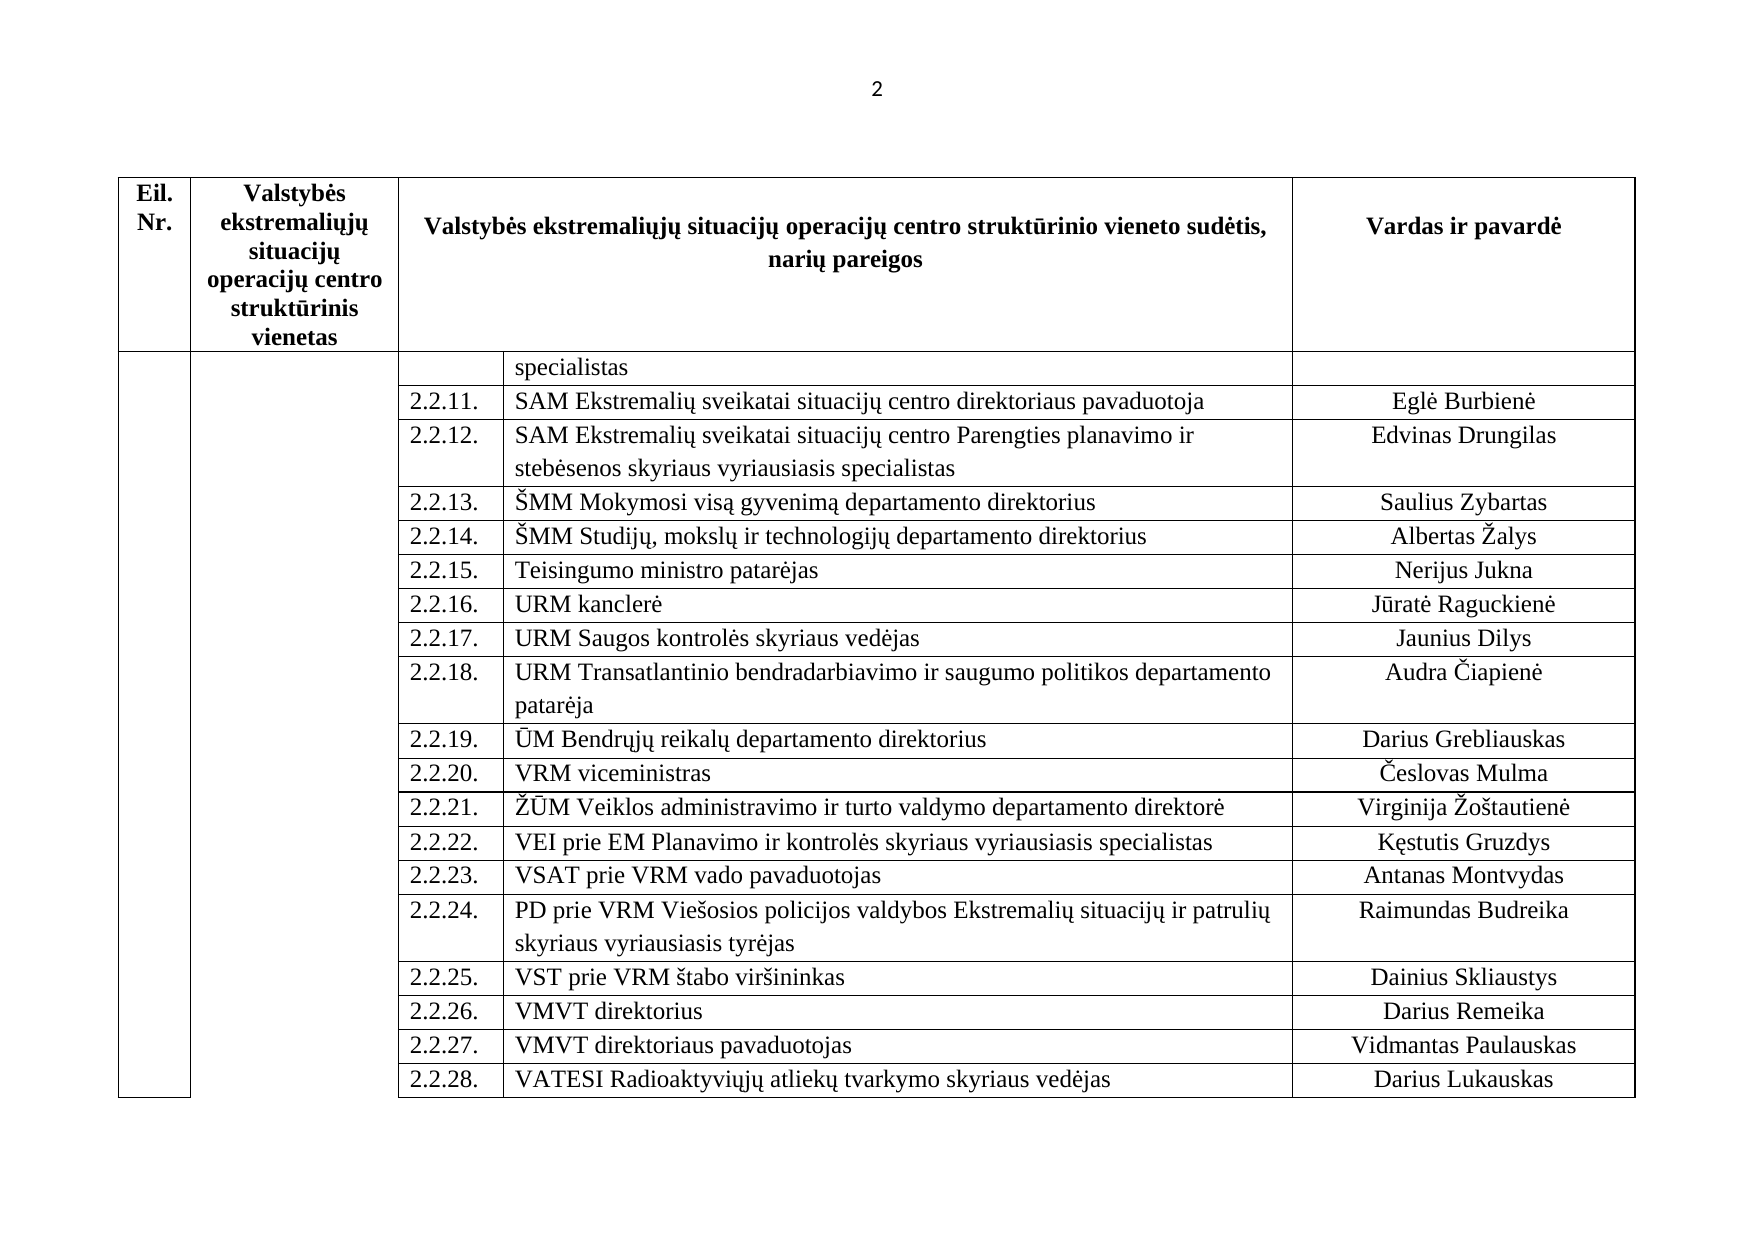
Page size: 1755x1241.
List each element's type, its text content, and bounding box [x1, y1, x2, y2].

table_header Valstybės ekstremaliųjų situacijų operacijų centro struktūrinio vieneto sudėtis, narių pareigos [399, 178, 1292, 351]
table_cell 2.2.20. [399, 759, 503, 791]
table_cell VST prie VRM štabo viršininkas [504, 962, 1292, 995]
table_cell ŪM Bendrųjų reikalų departamento direktorius [504, 724, 1292, 757]
table_cell Darius Lukauskas [1293, 1064, 1634, 1097]
table_cell ŠMM Mokymosi visą gyvenimą departamento direktorius [504, 487, 1292, 520]
table_cell Saulius Zybartas [1293, 487, 1634, 520]
table_cell 2.2.12. [399, 420, 503, 486]
table_cell 2.2.23. [399, 861, 503, 894]
table_cell 2.2.14. [399, 521, 503, 554]
table_cell Audra Čiapienė [1293, 657, 1634, 723]
table_cell SAM Ekstremalių sveikatai situacijų centro direktoriaus pavaduotoja [504, 386, 1292, 419]
table_cell Dainius Skliaustys [1293, 962, 1634, 995]
table_cell 2.2.15. [399, 555, 503, 588]
table_cell 2.2.11. [399, 386, 503, 419]
table_cell Česlovas Mulma [1293, 759, 1634, 791]
table_cell 2.2.27. [399, 1030, 503, 1063]
table_cell URM kanclerė [504, 589, 1292, 622]
table_cell [399, 352, 503, 385]
table_header Eil. Nr. [119, 178, 190, 351]
table_cell ŠMM Studijų, mokslų ir technologijų departamento direktorius [504, 521, 1292, 554]
table_cell [191, 352, 398, 1097]
table_cell Darius Grebliauskas [1293, 724, 1634, 757]
table_cell SAM Ekstremalių sveikatai situacijų centro Parengties planavimo ir stebėsenos skyriaus vyriausiasis specialistas [504, 420, 1292, 486]
table_cell Antanas Montvydas [1293, 861, 1634, 894]
table_cell 2.2.22. [399, 827, 503, 859]
table_cell Nerijus Jukna [1293, 555, 1634, 588]
table_cell Jaunius Dilys [1293, 623, 1634, 656]
table_cell Albertas Žalys [1293, 521, 1634, 554]
table_cell [119, 352, 190, 1097]
table_cell Vidmantas Paulauskas [1293, 1030, 1634, 1063]
table_cell 2.2.19. [399, 724, 503, 757]
table_cell [1293, 352, 1634, 385]
table_cell Kęstutis Gruzdys [1293, 827, 1634, 859]
table_cell VMVT direktorius [504, 996, 1292, 1029]
table_cell 2.2.21. [399, 793, 503, 826]
table_cell VMVT direktoriaus pavaduotojas [504, 1030, 1292, 1063]
table_cell VSAT prie VRM vado pavaduotojas [504, 861, 1292, 894]
table_cell 2.2.17. [399, 623, 503, 656]
table_cell Teisingumo ministro patarėjas [504, 555, 1292, 588]
table_cell URM Saugos kontrolės skyriaus vedėjas [504, 623, 1292, 656]
table_cell Eglė Burbienė [1293, 386, 1634, 419]
table_cell 2.2.25. [399, 962, 503, 995]
table_cell 2.2.13. [399, 487, 503, 520]
table_header Valstybės ekstremaliųjų situacijų operacijų centro struktūrinis vienetas [191, 178, 398, 351]
table_cell 2.2.26. [399, 996, 503, 1029]
table_cell 2.2.16. [399, 589, 503, 622]
table_cell ŽŪM Veiklos administravimo ir turto valdymo departamento direktorė [504, 793, 1292, 826]
table_cell PD prie VRM Viešosios policijos valdybos Ekstremalių situacijų ir patrulių skyriaus vyriausiasis tyrėjas [504, 895, 1292, 961]
table_cell 2.2.24. [399, 895, 503, 961]
table_cell VATESI Radioaktyviųjų atliekų tvarkymo skyriaus vedėjas [504, 1064, 1292, 1097]
table_cell Jūratė Raguckienė [1293, 589, 1634, 622]
table_cell VRM viceministras [504, 759, 1292, 791]
table_cell 2.2.28. [399, 1064, 503, 1097]
table_cell VEI prie EM Planavimo ir kontrolės skyriaus vyriausiasis specialistas [504, 827, 1292, 859]
table_header Vardas ir pavardė [1293, 178, 1634, 351]
table_cell Raimundas Budreika [1293, 895, 1634, 961]
table_cell 2.2.18. [399, 657, 503, 723]
table_cell URM Transatlantinio bendradarbiavimo ir saugumo politikos departamento patarėja [504, 657, 1292, 723]
table_cell Darius Remeika [1293, 996, 1634, 1029]
table_cell Virginija Žoštautienė [1293, 793, 1634, 826]
table_cell Edvinas Drungilas [1293, 420, 1634, 486]
table_cell specialistas [504, 352, 1292, 385]
